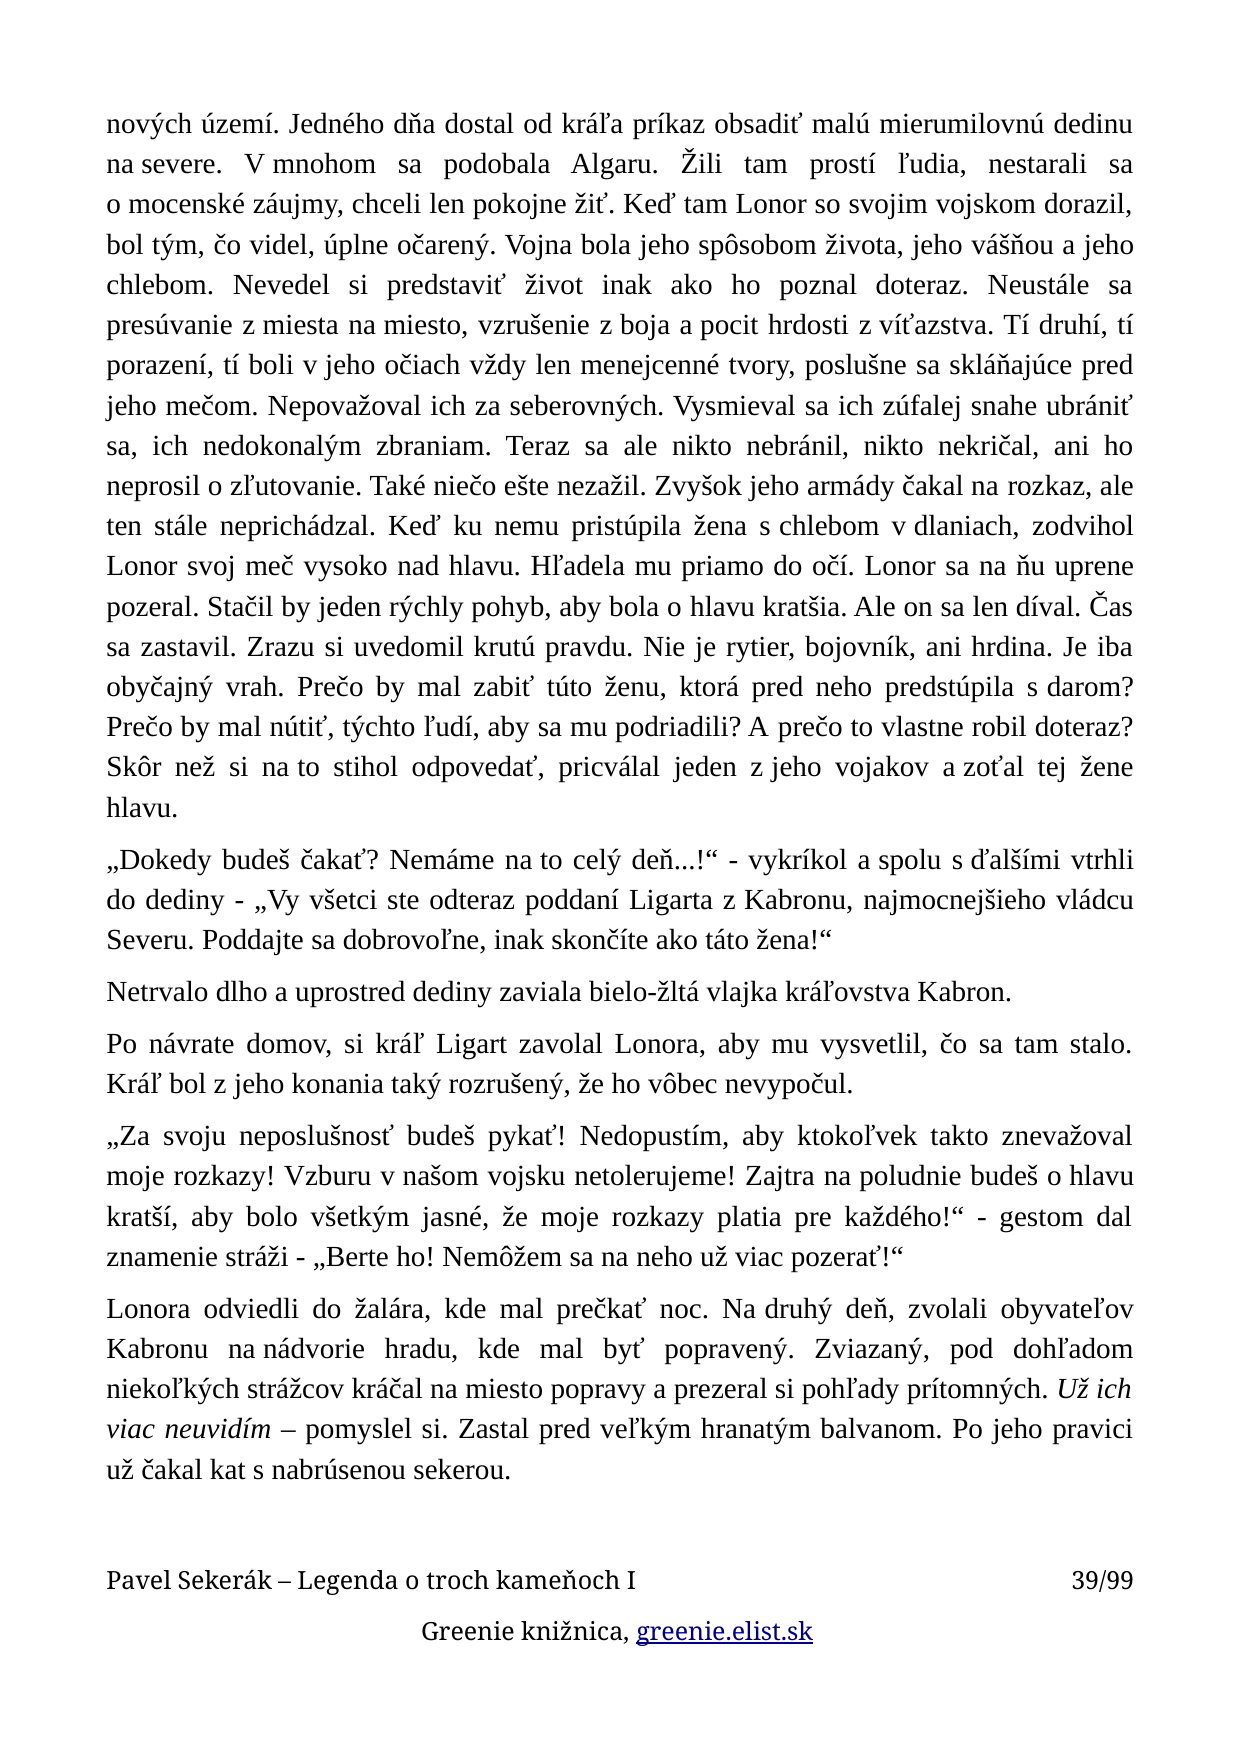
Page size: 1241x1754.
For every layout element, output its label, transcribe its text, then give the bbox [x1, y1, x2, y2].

text Netrvalo dlho a uprostred dediny zaviala bielo-žltá vlajka kráľovstva Kabron. [106, 974, 1134, 1008]
text Po návrate domov, si kráľ Ligart zavolal Lonora, aby mu vysvetlil, čo sa tam stalo. Kráľ bol z jeho konania taký rozrušený, že ho vôbec nevypočul. [106, 1026, 1134, 1100]
text „Dokedy budeš čakať? Nemáme na to celý deň...!“ - vykríkol a spolu s ďalšími vtrhli do dediny - „Vy všetci ste odteraz poddaní Ligarta z Kabronu, najmocnejšieho vládcu Severu. Poddajte sa dobrovoľne, inak skončíte ako táto žena!“ [106, 842, 1134, 956]
text Lonora odviedli do žalára, kde mal prečkať noc. Na druhý deň, zvolali obyvateľov Kabronu na nádvorie hradu, kde mal byť popravený. Zviazaný, pod dohľadom niekoľkých strážcov kráčal na miesto popravy a prezeral si pohľady prítomných. Už ich viac neuvidím – pomyslel si. Zastal pred veľkým hranatým balvanom. Po jeho pravici už čakal kat s nabrúsenou sekerou. [106, 1291, 1134, 1485]
text nových území. Jedného dňa dostal od kráľa príkaz obsadiť malú mierumilovnú dedinu na severe. V mnohom sa podobala Algaru. Žili tam prostí ľudia, nestarali sa o mocenské záujmy, chceli len pokojne žiť. Keď tam Lonor so svojim vojskom dorazil, bol tým, čo videl, úplne očarený. Vojna bola jeho spôsobom života, jeho vášňou a jeho chlebom. Nevedel si predstaviť život inak ako ho poznal doteraz. Neustále sa presúvanie z miesta na miesto, vzrušenie z boja a pocit hrdosti z víťazstva. Tí druhí, tí porazení, tí boli v jeho očiach vždy len menejcenné tvory, poslušne sa skláňajúce pred jeho mečom. Nepovažoval ich za seberovných. Vysmieval sa ich zúfalej snahe ubrániť sa, ich nedokonalým zbraniam. Teraz sa ale nikto nebránil, nikto nekričal, ani ho neprosil o zľutovanie. Také niečo ešte nezažil. Zvyšok jeho armády čakal na rozkaz, ale ten stále neprichádzal. Keď ku nemu pristúpila žena s chlebom v dlaniach, zodvihol Lonor svoj meč vysoko nad hlavu. Hľadela mu priamo do očí. Lonor sa na ňu uprene pozeral. Stačil by jeden rýchly pohyb, aby bola o hlavu kratšia. Ale on sa len díval. Čas sa zastavil. Zrazu si uvedomil krutú pravdu. Nie je rytier, bojovník, ani hrdina. Je iba obyčajný vrah. Prečo by mal zabiť túto ženu, ktorá pred neho predstúpila s darom? Prečo by mal nútiť, týchto ľudí, aby sa mu podriadili? A prečo to vlastne robil doteraz? Skôr než si na to stihol odpovedať, pricválal jeden z jeho vojakov a zoťal tej žene hlavu. [106, 106, 1134, 823]
text „Za svoju neposlušnosť budeš pykať! Nedopustím, aby ktokoľvek takto znevažoval moje rozkazy! Vzburu v našom vojsku netolerujeme! Zajtra na poludnie budeš o hlavu kratší, aby bolo všetkým jasné, že moje rozkazy platia pre každého!“ - gestom dal znamenie stráži - „Berte ho! Nemôžem sa na neho už viac pozerať!“ [106, 1118, 1134, 1272]
